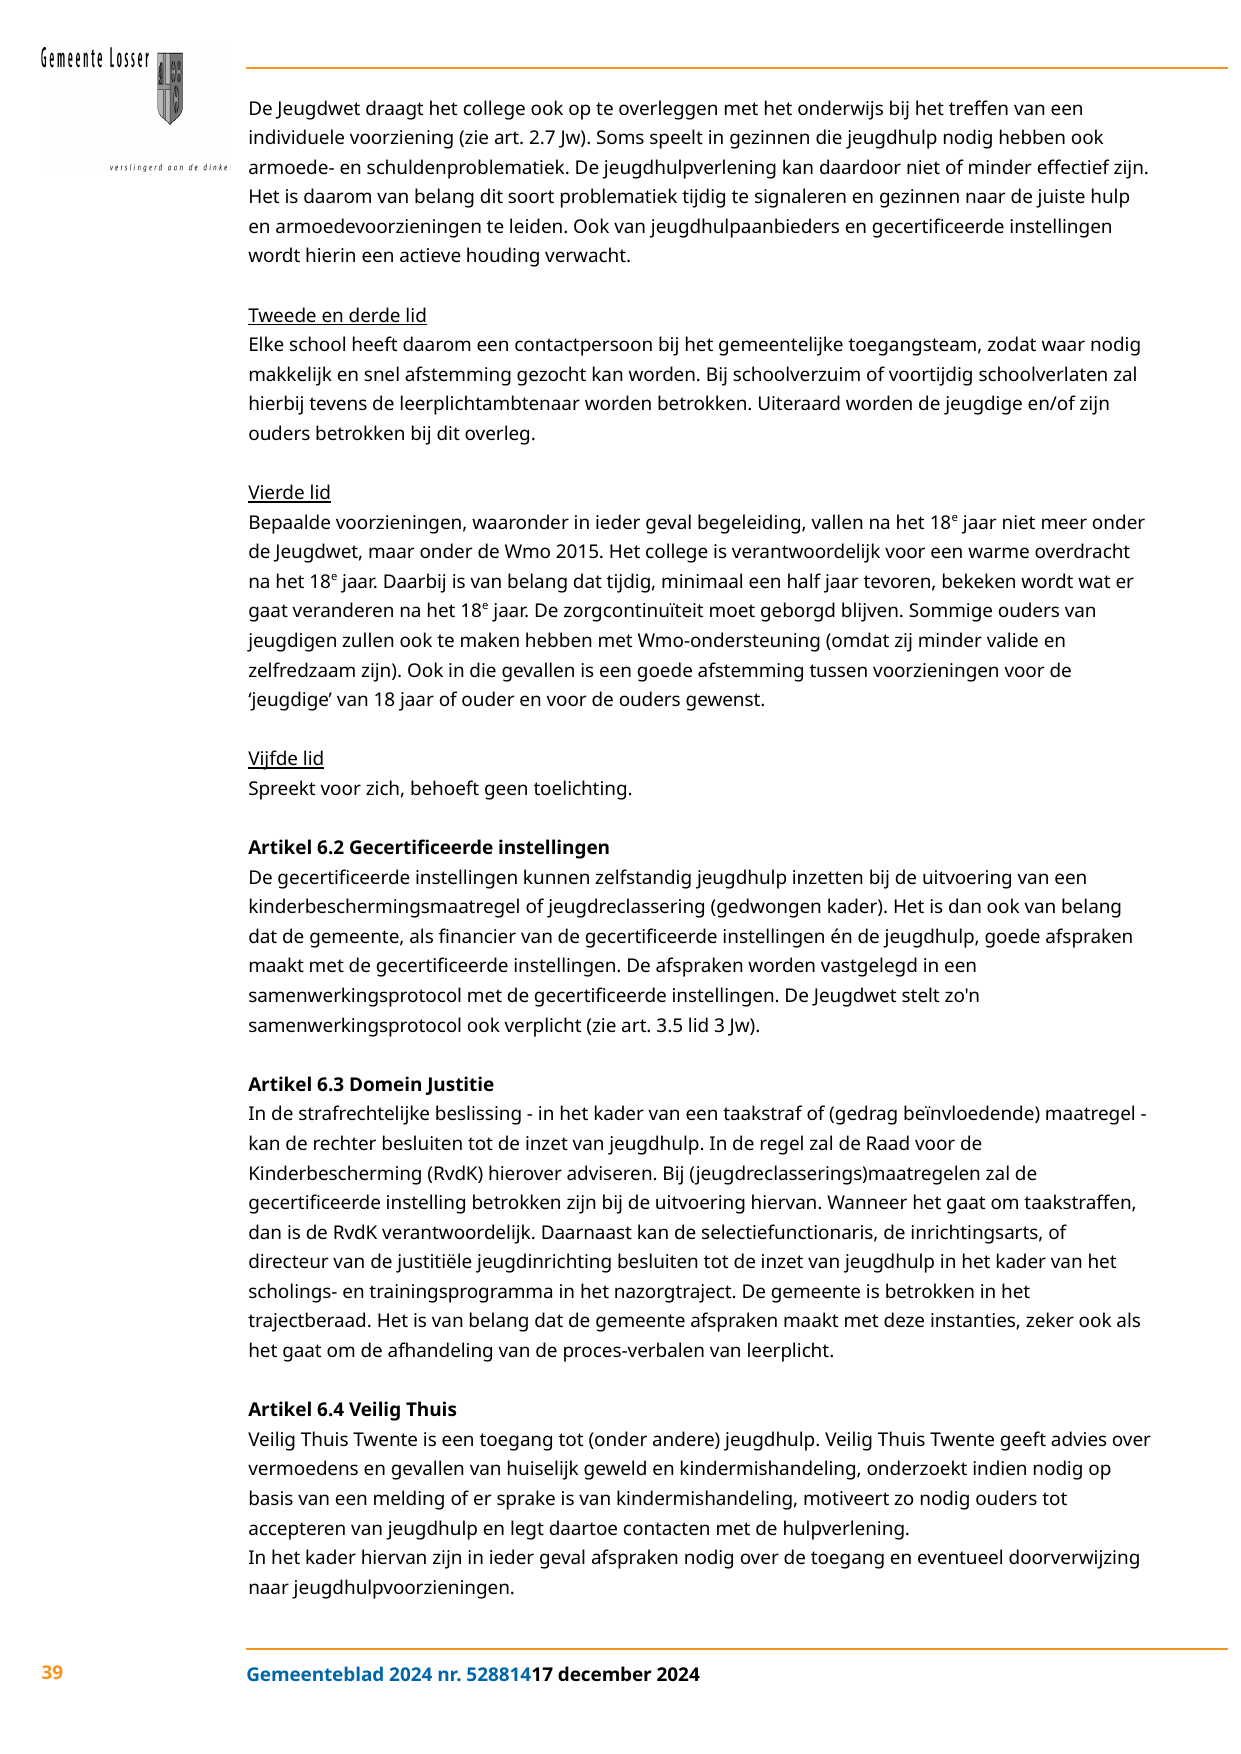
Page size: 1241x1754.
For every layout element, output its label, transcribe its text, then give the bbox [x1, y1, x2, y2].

text In het kader hiervan zijn in ieder geval afspraken nodig over de toegang en eventueel doorverwijzing naar jeugdhulpvoorzieningen. [248, 1544, 1152, 1600]
text Artikel 6.4 Veilig Thuis [248, 1396, 1152, 1422]
text Vijfde lid [248, 746, 1152, 771]
text Artikel 6.3 Domein Justitie [248, 1071, 1152, 1097]
text Spreekt voor zich, behoeft geen toelichting. [248, 775, 1152, 801]
text Bepaalde voorzieningen, waaronder in ieder geval begeleiding, vallen na het 18e jaar niet meer onder de Jeugdwet, maar onder de Wmo 2015. Het college is verantwoordelijk voor een warme overdracht na het 18e jaar. Daarbij is van belang dat tijdig, minimaal een half jaar tevoren, bekeken wordt wat er gaat veranderen na het 18e jaar. De zorgcontinuïteit moet geborgd blijven. Sommige ouders van jeugdigen zullen ook te maken hebben met Wmo-ondersteuning (omdat zij minder valide en zelfredzaam zijn). Ook in die gevallen is een goede afstemming tussen voorzieningen voor de ‘jeugdige’ van 18 jaar of ouder en voor de ouders gewenst. [248, 509, 1152, 712]
text Tweede en derde lid [248, 302, 1152, 328]
text In de strafrechtelijke beslissing - in het kader van een taakstraf of (gedrag beïnvloedende) maatregel - kan de rechter besluiten tot de inzet van jeugdhulp. In de regel zal de Raad voor de Kinderbescherming (RvdK) hierover adviseren. Bij (jeugdreclasserings)maatregelen zal de gecertificeerde instelling betrokken zijn bij de uitvoering hiervan. Wanneer het gaat om taakstraffen, dan is de RvdK verantwoordelijk. Daarnaast kan de selectiefunctionaris, de inrichtingsarts, of directeur van de justitiële jeugdinrichting besluiten tot de inzet van jeugdhulp in het kader van het scholings‐ en trainingsprogramma in het nazorgtraject. De gemeente is betrokken in het trajectberaad. Het is van belang dat de gemeente afspraken maakt met deze instanties, zeker ook als het gaat om de afhandeling van de proces‐verbalen van leerplicht. [248, 1101, 1152, 1363]
text Vierde lid [248, 479, 1152, 505]
text De Jeugdwet draagt het college ook op te overleggen met het onderwijs bij het treffen van een individuele voorziening (zie art. 2.7 Jw). Soms speelt in gezinnen die jeugdhulp nodig hebben ook armoede- en schuldenproblematiek. De jeugdhulpverlening kan daardoor niet of minder effectief zijn. Het is daarom van belang dit soort problematiek tijdig te signaleren en gezinnen naar de juiste hulp en armoedevoorzieningen te leiden. Ook van jeugdhulpaanbieders en gecertificeerde instellingen wordt hierin een actieve houding verwacht. [248, 95, 1152, 268]
text Artikel 6.2 Gecertificeerde instellingen [248, 834, 1152, 860]
text De gecertificeerde instellingen kunnen zelfstandig jeugdhulp inzetten bij de uitvoering van een kinderbeschermingsmaatregel of jeugdreclassering (gedwongen kader). Het is dan ook van belang dat de gemeente, als financier van de gecertificeerde instellingen én de jeugdhulp, goede afspraken maakt met de gecertificeerde instellingen. De afspraken worden vastgelegd in een samenwerkingsprotocol met de gecertificeerde instellingen. De Jeugdwet stelt zo'n samenwerkingsprotocol ook verplicht (zie art. 3.5 lid 3 Jw). [248, 864, 1152, 1038]
picture [41, 47, 231, 172]
text Veilig Thuis Twente is een toegang tot (onder andere) jeugdhulp. Veilig Thuis Twente geeft advies over vermoedens en gevallen van huiselijk geweld en kindermishandeling, onderzoekt indien nodig op basis van een melding of er sprake is van kindermishandeling, motiveert zo nodig ouders tot accepteren van jeugdhulp en legt daartoe contacten met de hulpverlening. [248, 1426, 1152, 1541]
text Elke school heeft daarom een contactpersoon bij het gemeentelijke toegangsteam, zodat waar nodig makkelijk en snel afstemming gezocht kan worden. Bij schoolverzuim of voortijdig schoolverlaten zal hierbij tevens de leerplichtambtenaar worden betrokken. Uiteraard worden de jeugdige en/of zijn ouders betrokken bij dit overleg. [248, 331, 1152, 446]
